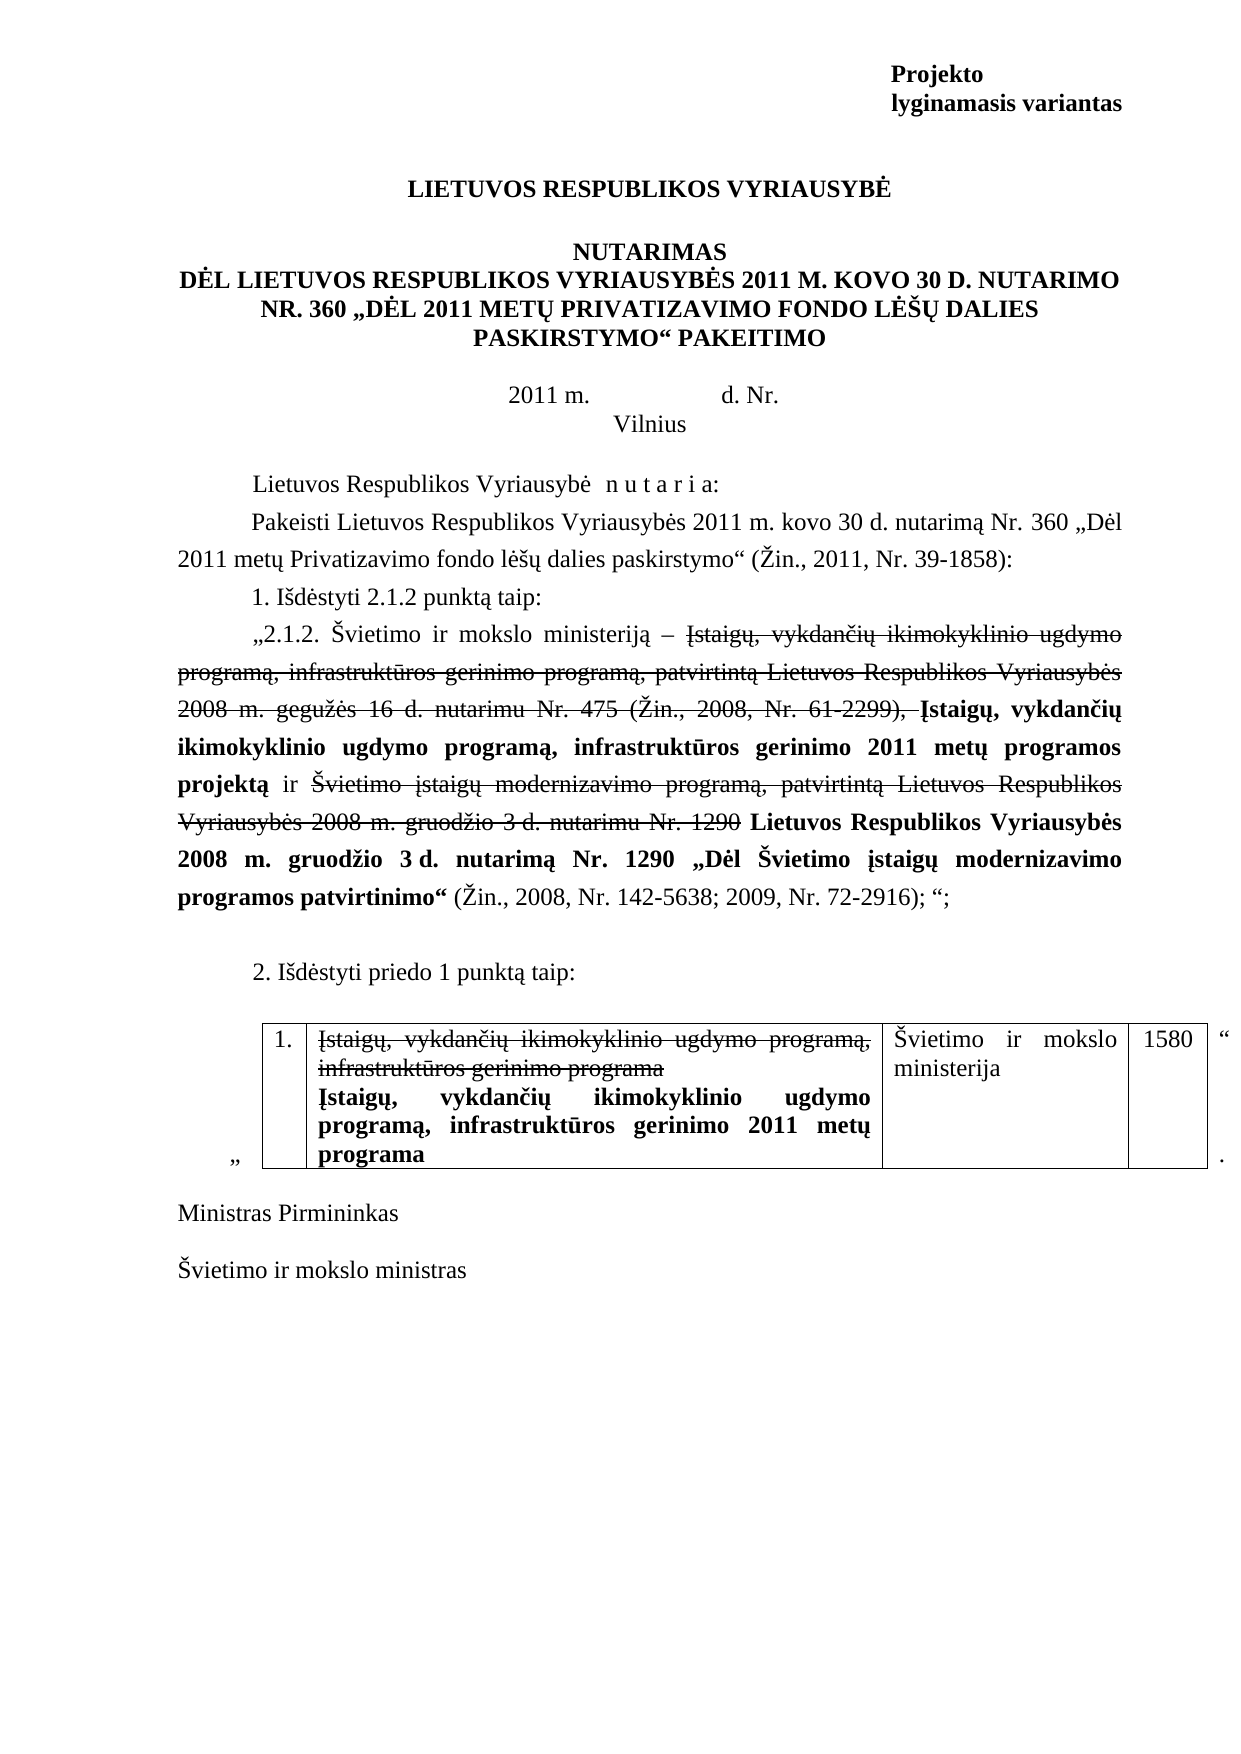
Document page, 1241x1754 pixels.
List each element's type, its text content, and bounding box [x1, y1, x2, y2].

table_header “ . [1208, 1023, 1240, 1168]
table_header 1. [263, 1024, 306, 1168]
text 2. Išdėstyti priedo 1 punktą taip: [177, 948, 1122, 986]
table_header 1580 [1129, 1024, 1207, 1168]
table_header Įstaigų, vykdančių ikimokyklinio ugdymo programą, infrastruktūros gerinimo programa Įstaigų, vykdančių ikimokyklinio ugdymo programą, infrastruktūros gerinimo 2011 metų programa [307, 1024, 882, 1168]
text „2.1.2. Švietimo ir mokslo ministeriją – Įstaigų, vykdančių ikimokyklinio ugdymo programą, infrastruktūros gerinimo programą, patvirtintą Lietuvos Respublikos Vyriausybės 2008 m. gegužės 16 d. nutarimu Nr. 475 (Žin., 2008, Nr. 61-2299), Įstaigų, vykdančių ikimokyklinio ugdymo programą, infrastruktūros gerinimo 2011 metų programos projektą ir Švietimo įstaigų modernizavimo programą, patvirtintą Lietuvos Respublikos Vyriausybės 2008 m. gruodžio 3 d. nutarimu Nr. 1290 Lietuvos Respublikos Vyriausybės 2008 m. gruodžio 3 d. nutarimą Nr. 1290 „Dėl Švietimo įstaigų modernizavimo programos patvirtinimo“ (Žin., 2008, Nr. 142-5638; 2009, Nr. 72-2916); “; [177, 673, 1122, 911]
table_header „ [218, 1023, 262, 1168]
text Lietuvos Respublikos Vyriausybė n u t a r i a: [177, 467, 1122, 498]
text Ministras Pirmininkas [177, 1198, 1122, 1226]
text DĖL LIETUVOS RESPUBLIKOS VYRIAUSYBĖS 2011 M. KOVO 30 D. NUTARIMO NR. 360 „DĖL 2011 METŲ PRIVATIZAVIMO FONDO LĖŠŲ DALIES PASKIRSTYMO“ PAKEITIMO [177, 266, 1122, 352]
text Švietimo ir mokslo ministras [177, 1255, 1122, 1284]
text Pakeisti Lietuvos Respublikos Vyriausybės 2011 m. kovo 30 d. nutarimą Nr. 360 „Dėl 2011 metų Privatizavimo fondo lėšų dalies paskirstymo“ (Žin., 2011, Nr. 39-1858): [177, 498, 1122, 573]
text 2011 m. d. Nr. [177, 381, 1122, 409]
text 1. Išdėstyti 2.1.2 punktą taip: [177, 573, 1122, 611]
table_header Švietimo ir mokslo ministerija [883, 1024, 1128, 1168]
text „2.1.2. Švietimo ir mokslo ministeriją – Įstaigų, vykdančių ikimokyklinio ugdymo programą, infrastruktūros gerinimo programą, patvirtintą Lietuvos Respublikos Vyriausybės 2008 m. gegužės 16 d. nutarimu Nr. 475 (Žin., 2008, Nr. 61-2299), Įstaigų, vykdančių ikimokyklinio ugdymo programą, infrastruktūros gerinimo 2011 metų programos projektą ir Švietimo įstaigų modernizavimo programą, patvirtintą Lietuvos Respublikos Vyriausybės 2008 m. gruodžio 3 d. nutarimu Nr. 1290 Lietuvos Respublikos Vyriausybės 2008 m. gruodžio 3 d. nutarimą Nr. 1290 „Dėl Švietimo įstaigų modernizavimo programos patvirtinimo“ (Žin., 2008, Nr. 142-5638; 2009, Nr. 72-2916); “; [177, 611, 1122, 672]
text Vilnius [177, 409, 1122, 438]
